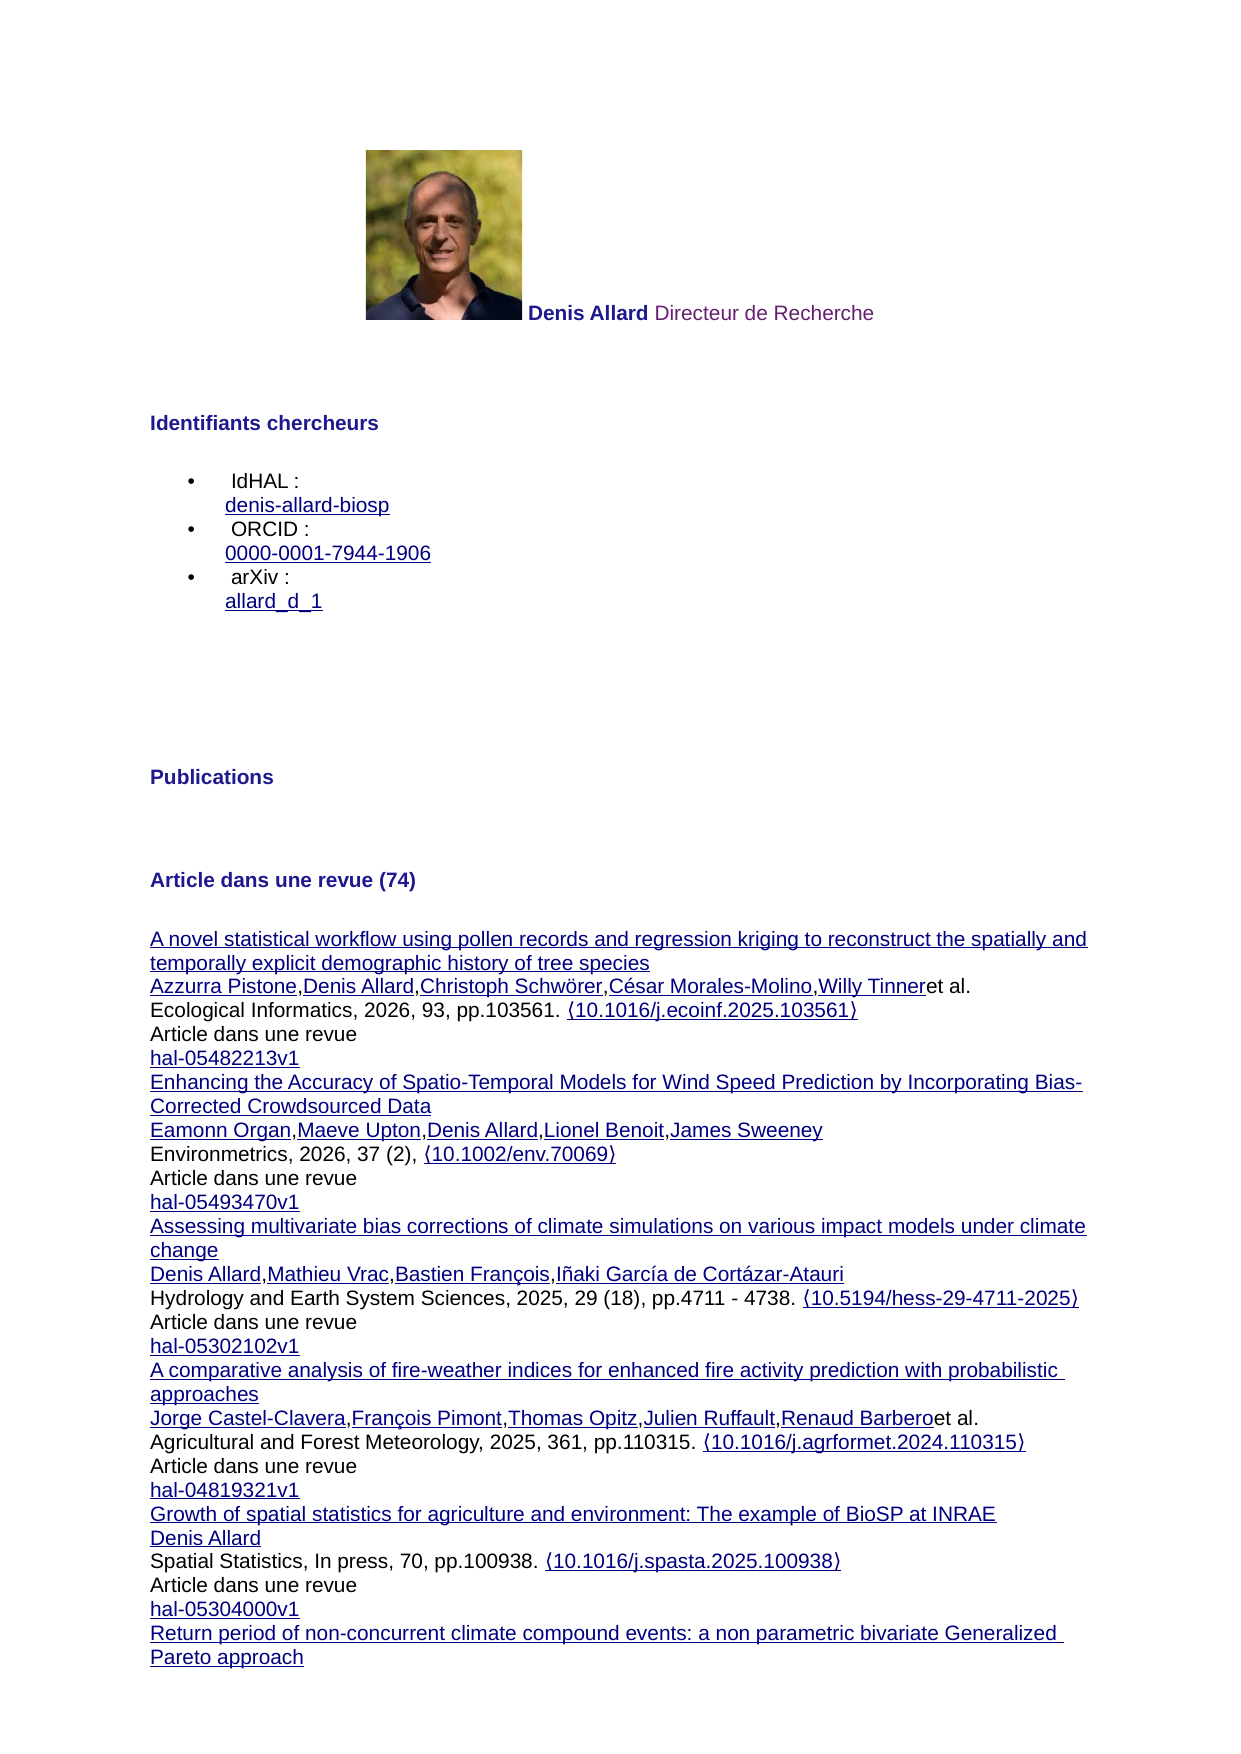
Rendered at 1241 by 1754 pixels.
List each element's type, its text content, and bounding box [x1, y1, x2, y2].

table_cell Growth of spatial statistics for agriculture and environment: The example of BioSP at INRAE Denis Allard Spatial Statistics, In press, 70, pp.100938. ⟨10.1016/j.spasta.2025.100938⟩ Article dans une revue hal-05304000v1 [150, 1501, 1090, 1621]
table_cell Assessing multivariate bias corrections of climate simulations on various impact models under climate change Denis Allard,Mathieu Vrac,Bastien François,Iñaki García de Cortázar-Atauri Hydrology and Earth System Sciences, 2025, 29 (18), pp.4711 - 4738. ⟨10.5194/hess-29-4711-2025⟩ Article dans une revue hal-05302102v1 [150, 1214, 1090, 1358]
subtitle Denis Allard Directeur de Recherche [150, 150, 1090, 324]
table_cell A comparative analysis of fire-weather indices for enhanced fire activity prediction with probabilistic approaches Jorge Castel-Clavera,François Pimont,Thomas Opitz,Julien Ruffault,Renaud Barberoet al. Agricultural and Forest Meteorology, 2025, 361, pp.110315. ⟨10.1016/j.agrformet.2024.110315⟩ Article dans une revue hal-04819321v1 [150, 1358, 1090, 1501]
list 0000-0001-7944-1906 [187, 541, 1090, 565]
table_header A novel statistical workflow using pollen records and regression kriging to reconstruct the spatially and temporally explicit demographic history of tree species Azzurra Pistone,Denis Allard,Christoph Schwörer,César Morales-Molino,Willy Tinneret al. Ecological Informatics, 2026, 93, pp.103561. ⟨10.1016/j.ecoinf.2025.103561⟩ Article dans une revue hal-05482213v1 [150, 926, 1090, 1070]
list ORCID : [187, 517, 1090, 541]
list arXiv : [187, 565, 1090, 589]
subtitle Article dans une revue (74) [150, 868, 1090, 892]
subtitle Identifiants chercheurs [150, 411, 1090, 435]
list allard_d_1 [187, 589, 1090, 613]
list IdHAL : [187, 469, 1090, 493]
table_cell Return period of non-concurrent climate compound events: a non parametric bivariate Generalized Pareto approach [150, 1621, 1090, 1669]
subtitle Publications [150, 765, 1090, 789]
picture [365, 150, 523, 320]
list denis-allard-biosp [187, 493, 1090, 517]
table_cell Enhancing the Accuracy of Spatio‐Temporal Models for Wind Speed Prediction by Incorporating Bias‐Corrected Crowdsourced Data Eamonn Organ,Maeve Upton,Denis Allard,Lionel Benoit,James Sweeney Environmetrics, 2026, 37 (2), ⟨10.1002/env.70069⟩ Article dans une revue hal-05493470v1 [150, 1070, 1090, 1214]
